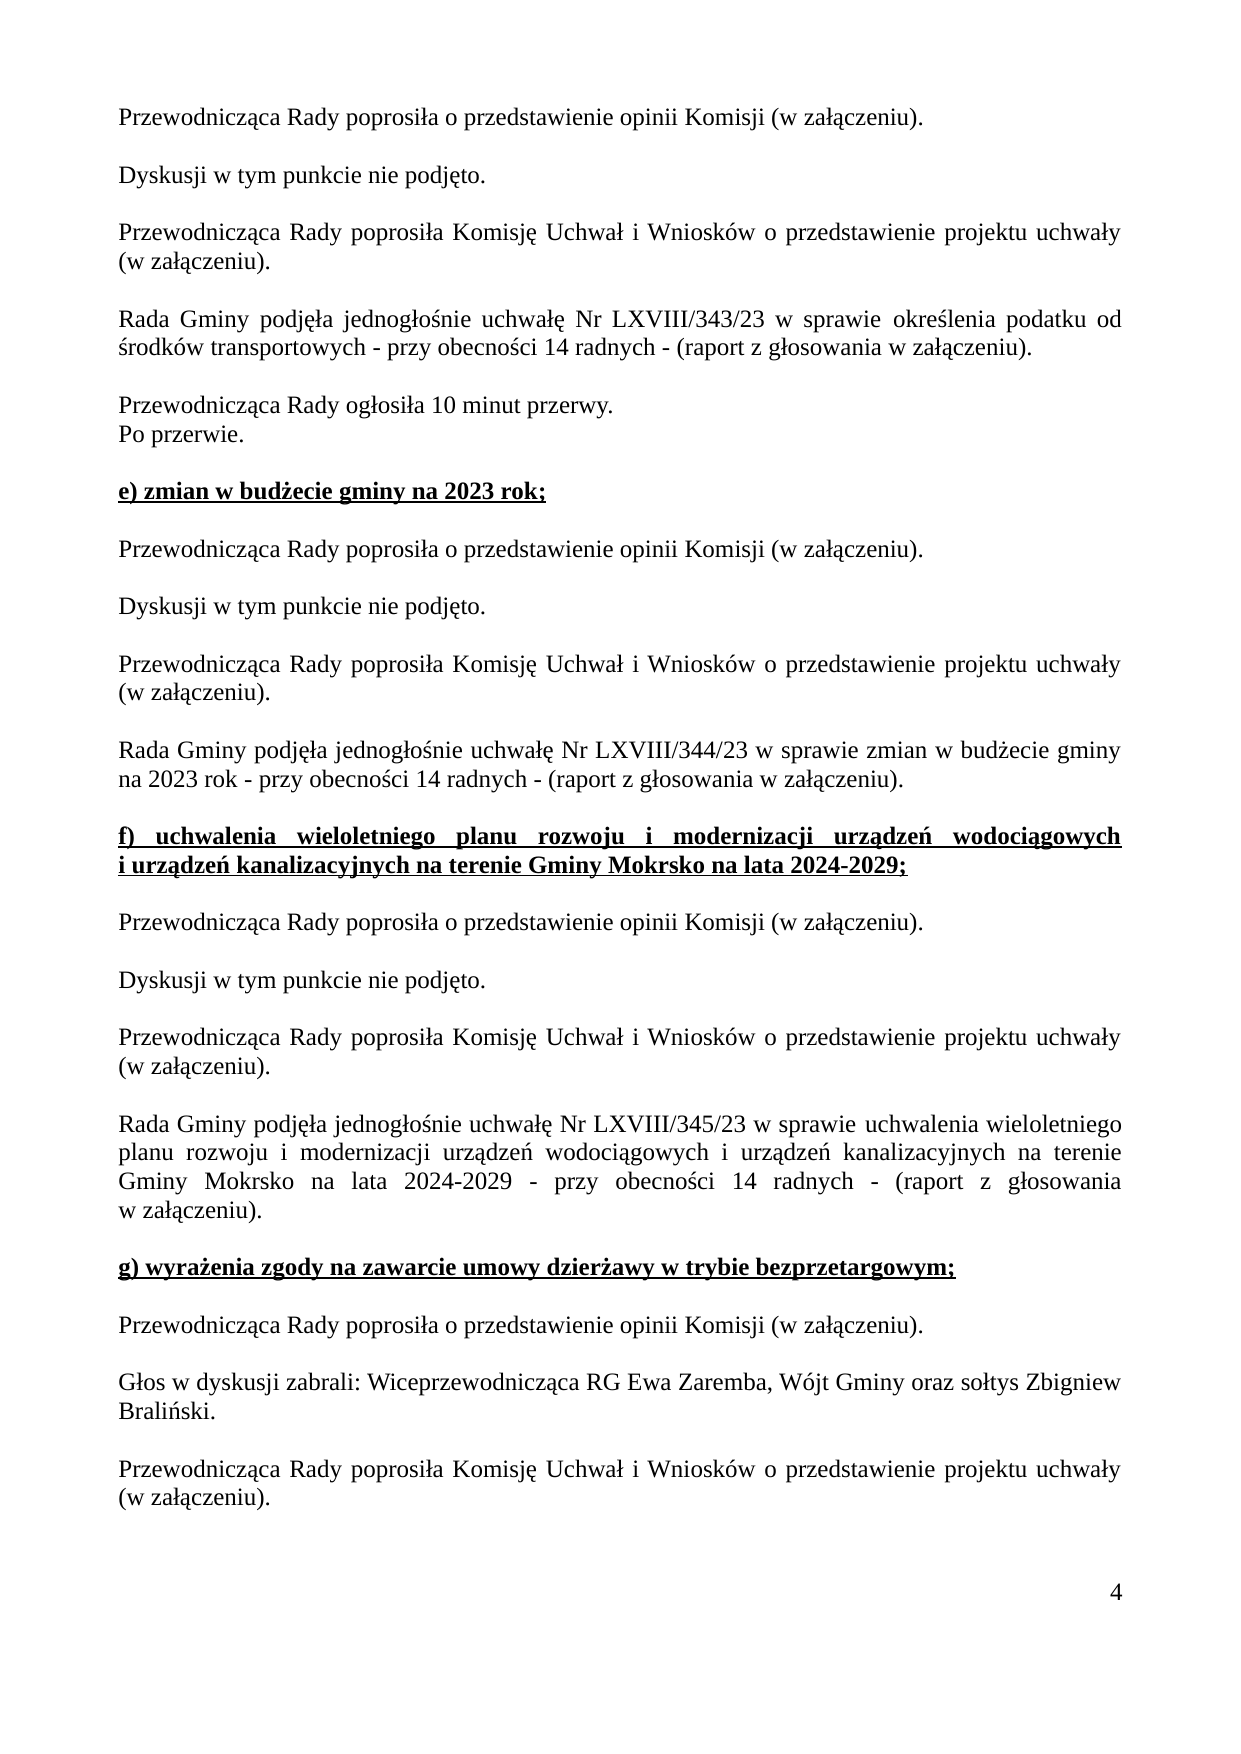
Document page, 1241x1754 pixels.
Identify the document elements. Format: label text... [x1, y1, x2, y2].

text g) wyrażenia zgody na zawarcie umowy dzierżawy w trybie bezprzetargowym; [118, 1252, 1122, 1281]
text Rada Gminy podjęła jednogłośnie uchwałę Nr LXVIII/343/23 w sprawie określenia podatku od środków transportowych - przy obecności 14 radnych - (raport z głosowania w załączeniu). [118, 304, 1122, 361]
text Przewodnicząca Rady poprosiła Komisję Uchwał i Wniosków o przedstawienie projektu uchwały (w załączeniu). [118, 649, 1122, 706]
text Przewodnicząca Rady poprosiła o przedstawienie opinii Komisji (w załączeniu). [118, 907, 1122, 936]
text Przewodnicząca Rady poprosiła o przedstawienie opinii Komisji (w załączeniu). [118, 534, 1122, 562]
text Rada Gminy podjęła jednogłośnie uchwałę Nr LXVIII/345/23 w sprawie uchwalenia wieloletniego planu rozwoju i modernizacji urządzeń wodociągowych i urządzeń kanalizacyjnych na terenie Gminy Mokrsko na lata 2024-2029 - przy obecności 14 radnych - (raport z głosowania w załączeniu). [118, 1109, 1122, 1224]
text f) uchwalenia wieloletniego planu rozwoju i modernizacji urządzeń wodociągowych [118, 821, 1122, 846]
text Przewodnicząca Rady poprosiła o przedstawienie opinii Komisji (w załączeniu). [118, 1310, 1122, 1339]
text Przewodnicząca Rady ogłosiła 10 minut przerwy. [118, 390, 1122, 419]
text Przewodnicząca Rady poprosiła Komisję Uchwał i Wniosków o przedstawienie projektu uchwały (w załączeniu). [118, 1454, 1122, 1511]
text Dyskusji w tym punkcie nie podjęto. [118, 160, 1122, 189]
text e) zmian w budżecie gminy na 2023 rok; [118, 476, 1122, 505]
text Po przerwie. [118, 419, 1122, 447]
text Dyskusji w tym punkcie nie podjęto. [118, 591, 1122, 620]
text Rada Gminy podjęła jednogłośnie uchwałę Nr LXVIII/344/23 w sprawie zmian w budżecie gminy na 2023 rok - przy obecności 14 radnych - (raport z głosowania w załączeniu). [118, 735, 1122, 792]
text Głos w dyskusji zabrali: Wiceprzewodnicząca RG Ewa Zaremba, Wójt Gminy oraz sołtys Zbigniew Braliński. [118, 1367, 1122, 1425]
text Przewodnicząca Rady poprosiła Komisję Uchwał i Wniosków o przedstawienie projektu uchwały (w załączeniu). [118, 217, 1122, 275]
text Przewodnicząca Rady poprosiła o przedstawienie opinii Komisji (w załączeniu). [118, 102, 1122, 131]
text Dyskusji w tym punkcie nie podjęto. [118, 965, 1122, 994]
text i urządzeń kanalizacyjnych na terenie Gminy Mokrsko na lata 2024-2029; [118, 848, 1122, 879]
text Przewodnicząca Rady poprosiła Komisję Uchwał i Wniosków o przedstawienie projektu uchwały (w załączeniu). [118, 1022, 1122, 1080]
